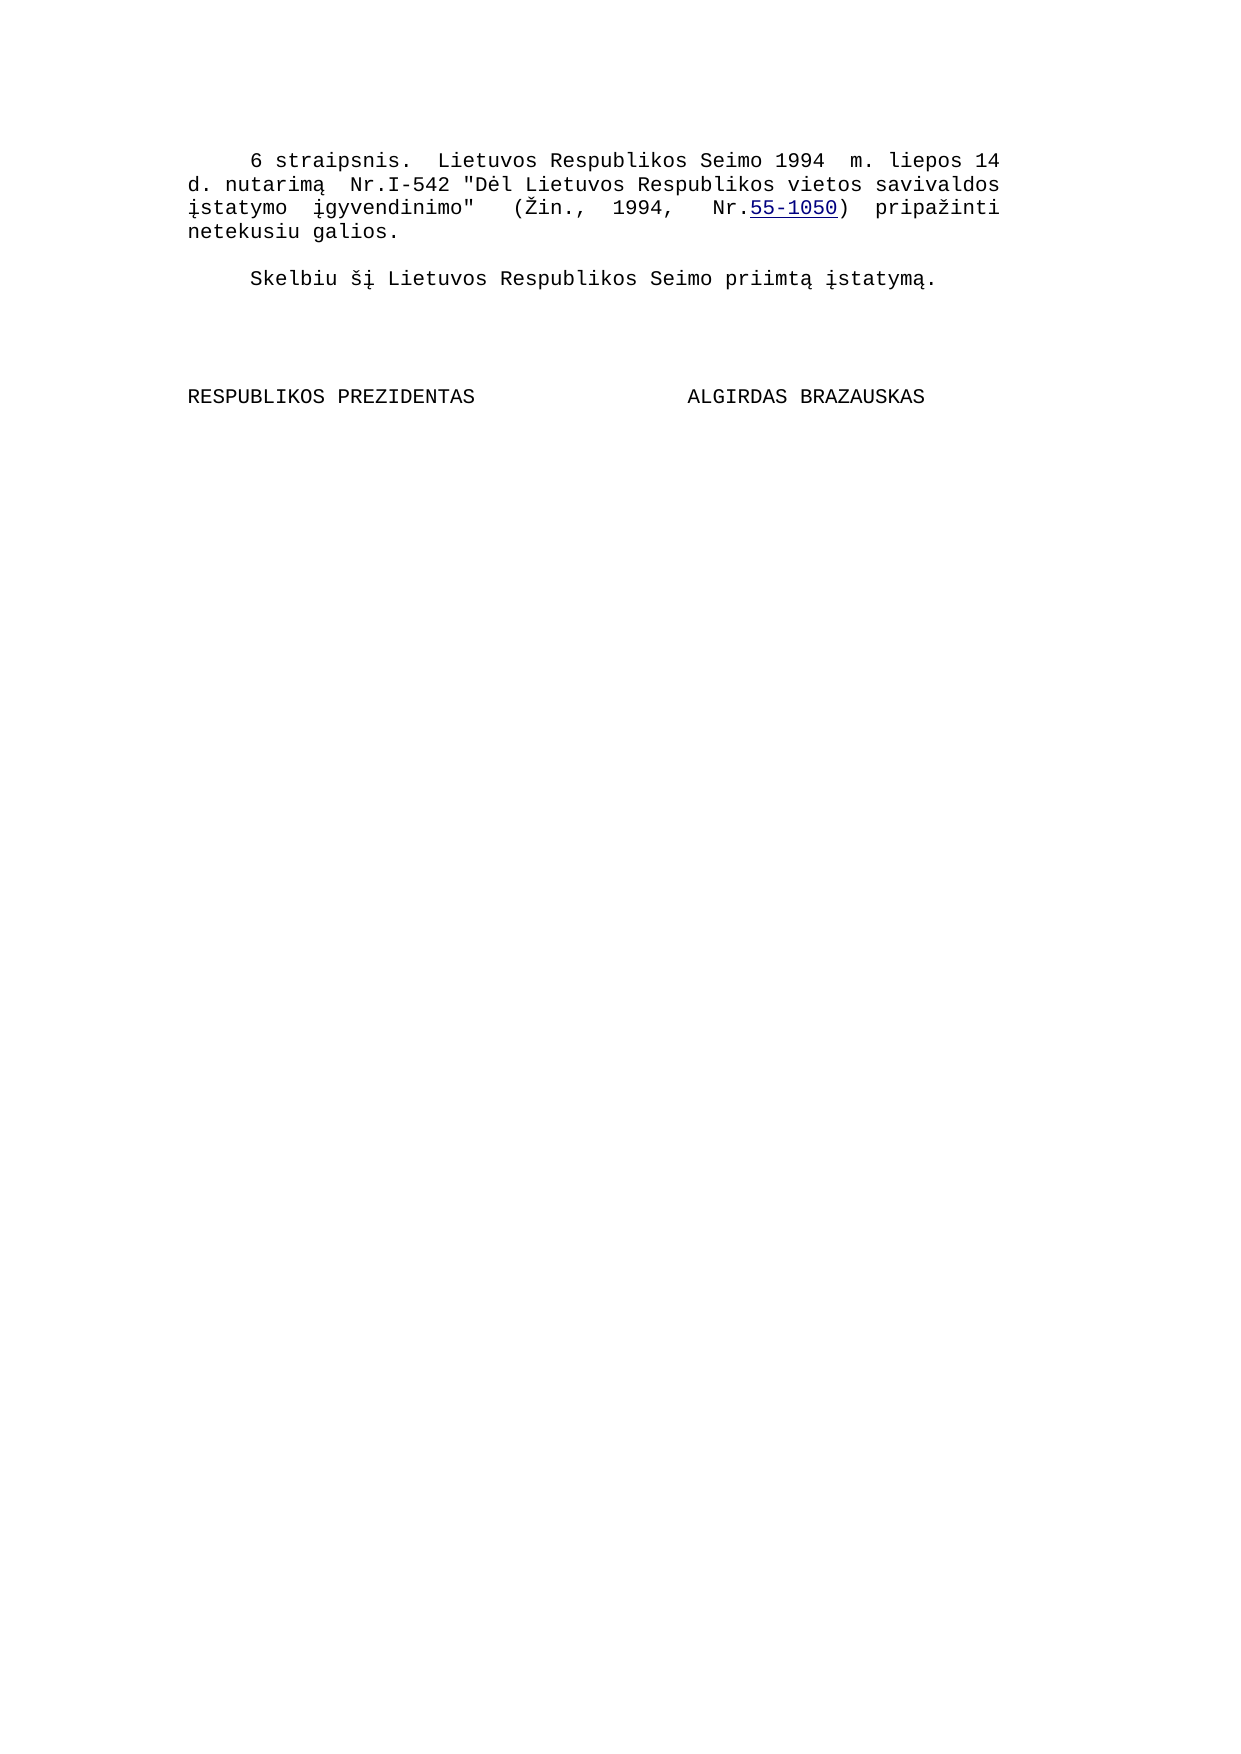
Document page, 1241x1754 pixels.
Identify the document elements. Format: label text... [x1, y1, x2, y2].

text 6 straipsnis. Lietuvos Respublikos Seimo 1994 m. liepos 14 [187, 150, 1053, 174]
text d. nutarimą Nr.I-542 "Dėl Lietuvos Respublikos vietos savivaldos [187, 174, 1053, 197]
text netekusiu galios. [187, 221, 1053, 244]
text Skelbiu šį Lietuvos Respublikos Seimo priimtą įstatymą. [187, 268, 1053, 292]
text įstatymo įgyvendinimo" (Žin., 1994, Nr.55-1050) pripažinti [187, 197, 1053, 221]
text RESPUBLIKOS PREZIDENTAS ALGIRDAS BRAZAUSKAS [187, 386, 1053, 410]
